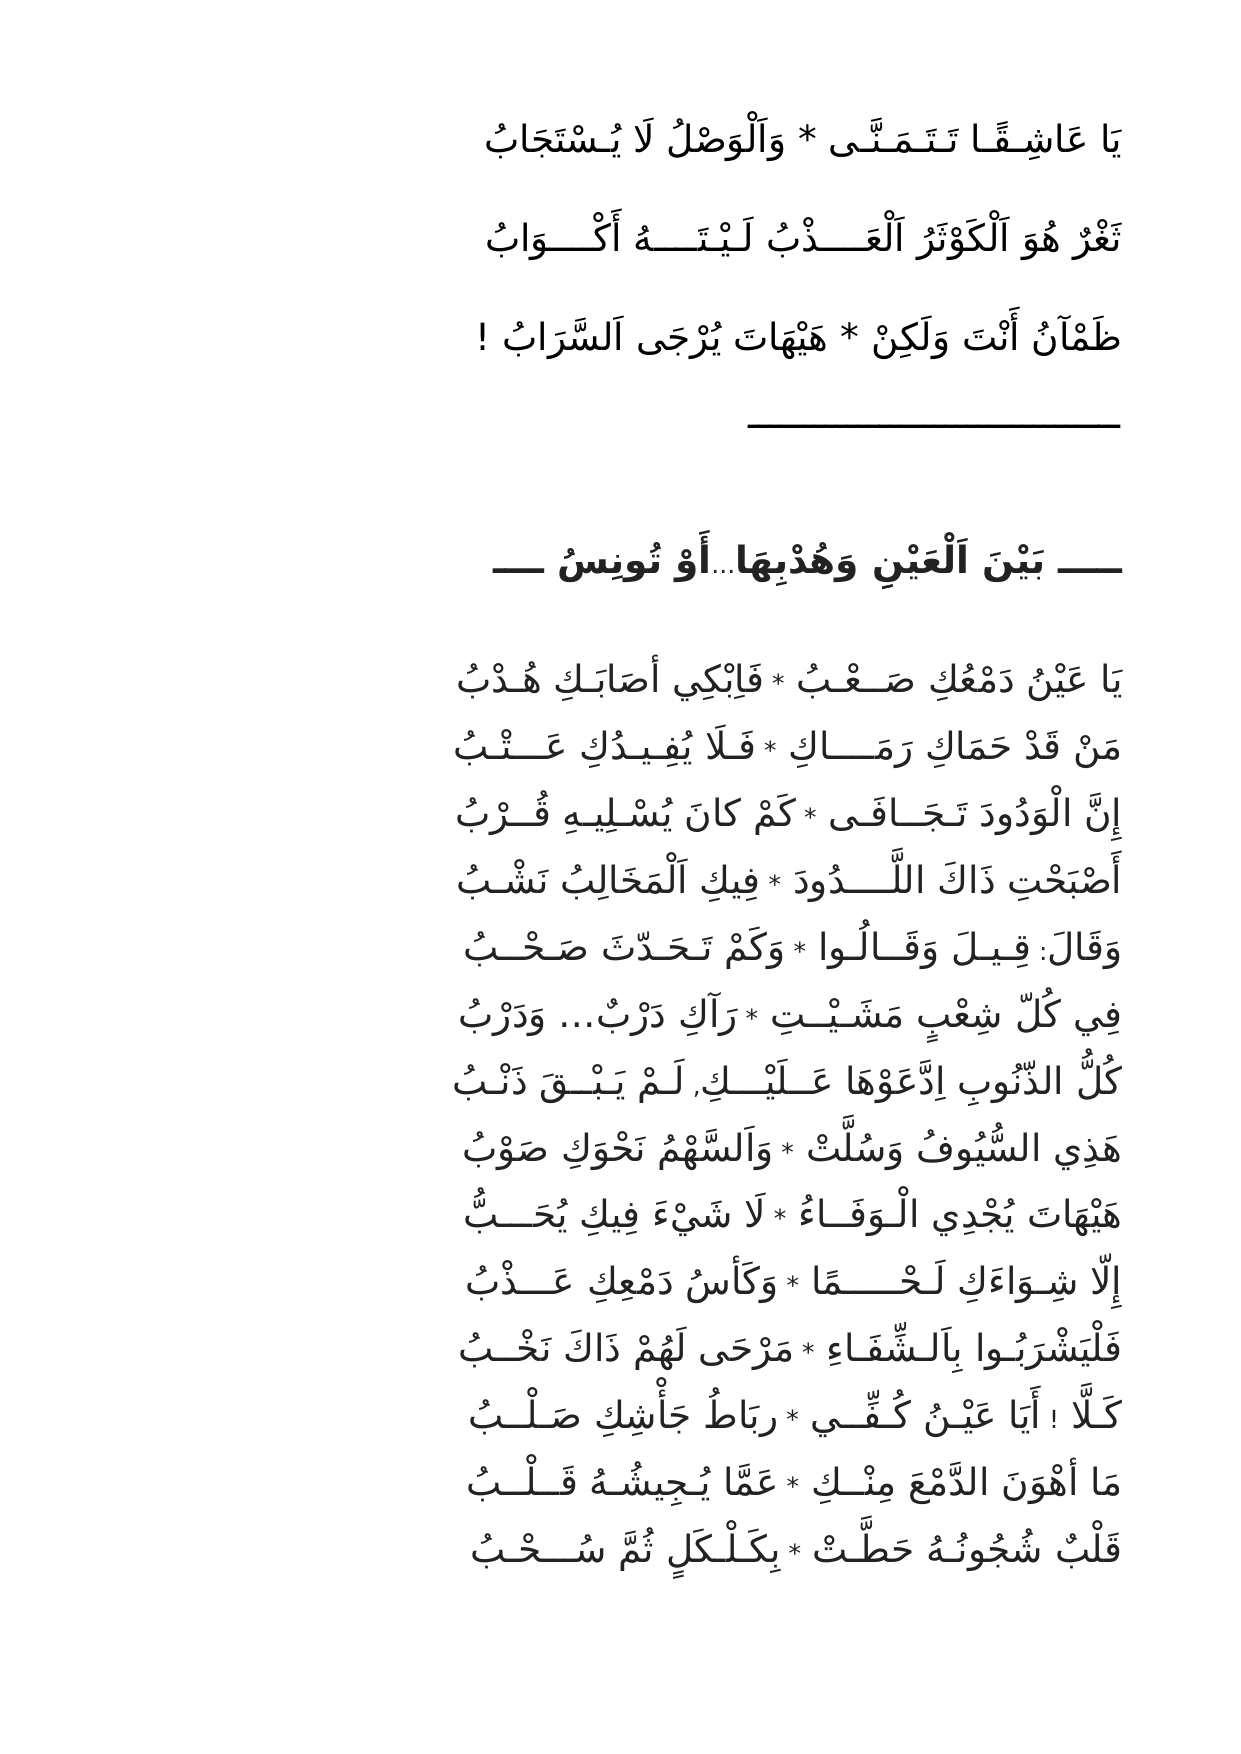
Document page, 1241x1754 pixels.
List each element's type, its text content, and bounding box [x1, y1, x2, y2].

text هَذِي السُّيُوفُ وَسُلَّتْ * وَاَلسَّهْمُ نَحْوَكِ صَوْبُ [118, 1126, 1122, 1170]
text كُلُّ الذّنُوبِ اِدَّعَوْهَا عَــلَيْـــكِ, لَـمْ يَـبْــقَ ذَنْـبُ [118, 1059, 1122, 1103]
text قَلْبٌ شُجُونُـهُ حَطَّـتْ * بِكَـلْـكَلٍ ثُمَّ سُـــحْـبُ [118, 1527, 1122, 1571]
subtitle ثَغْرٌ هُوَ اَلْكَوْثَرُ اَلْعَــــذْبُ لَـيْـتَــــهُ أَكْــــوَابُ [118, 217, 1122, 261]
text يَا عَيْنُ دَمْعُكِ صَــعْـبُ * فَاِبْكِي أصَابَـكِ هُـدْبُ [118, 606, 1122, 702]
text فِي كُلّ شِعْبٍ مَشَـيْــتِ * رَآكِ دَرْبٌ… وَدَرْبُ [118, 992, 1122, 1036]
text فَلْيَشْرَبُـوا بِاَلـشِّفَـاءِ * مَرْحَى لَهُمْ ذَاكَ نَخْــبُ [118, 1327, 1122, 1371]
text وَقَالَ: قِـيـلَ وَقَــالُـوا * وَكَمْ تَـحَـدّثَ صَـحْــبُ [118, 926, 1122, 969]
text مَنْ قَدْ حَمَاكِ رَمَــــاكِ * فَـلَا يُفِـيـدُكِ عَـــتْـبُ [118, 725, 1122, 769]
subtitle ظَمْآنُ أَنْتَ وَلَكِنْ * هَيْهَاتَ يُرْجَى اَلسَّرَابُ ! [118, 316, 1122, 359]
text أَصْبَحْتِ ذَاكَ اللَّــــدُودَ * فِيكِ اَلْمَخَالِبُ نَشْـبُ [118, 859, 1122, 902]
text كَـلَّا ! أَيَا عَيْـنُ كُـفِّــي * ربَاطُ جَأْشِكِ صَـلْــبُ [118, 1394, 1122, 1437]
text إِنَّ الْوَدُودَ تَـجَــافَـى * كَمْ كانَ يُسْـلِيـهِ قُــرْبُ [118, 792, 1122, 836]
text مَا أهْوَنَ الدَّمْعَ مِنْــكِ * عَمَّا يُـجِيشُـهُ قَــلْــبُ [118, 1461, 1122, 1504]
subtitle يَا عَاشِـقًـا تَـتَـمَـنَّـى * وَاَلْوَصْلُ لَا يُـسْتَجَابُ [118, 118, 1122, 162]
text ـــــ بَيْنَ اَلْعَيْنِِ وَهُدْبِهَا...أَوْ تُونِسُ ــــ [118, 539, 1122, 583]
text هَيْهَاتَ يُجْدِي الْـوَفَــاءُ * لَا شَيْءَ فِيكِ يُحَـــبُّ [118, 1193, 1122, 1237]
text ــــــــــــــــــــــــــــــــــ [118, 393, 1122, 437]
text إِلّا شِـوَاءَكِ لَـحْـــــمًا * وَكَأسُ دَمْعِكِ عَـــذْبُ [118, 1260, 1122, 1304]
